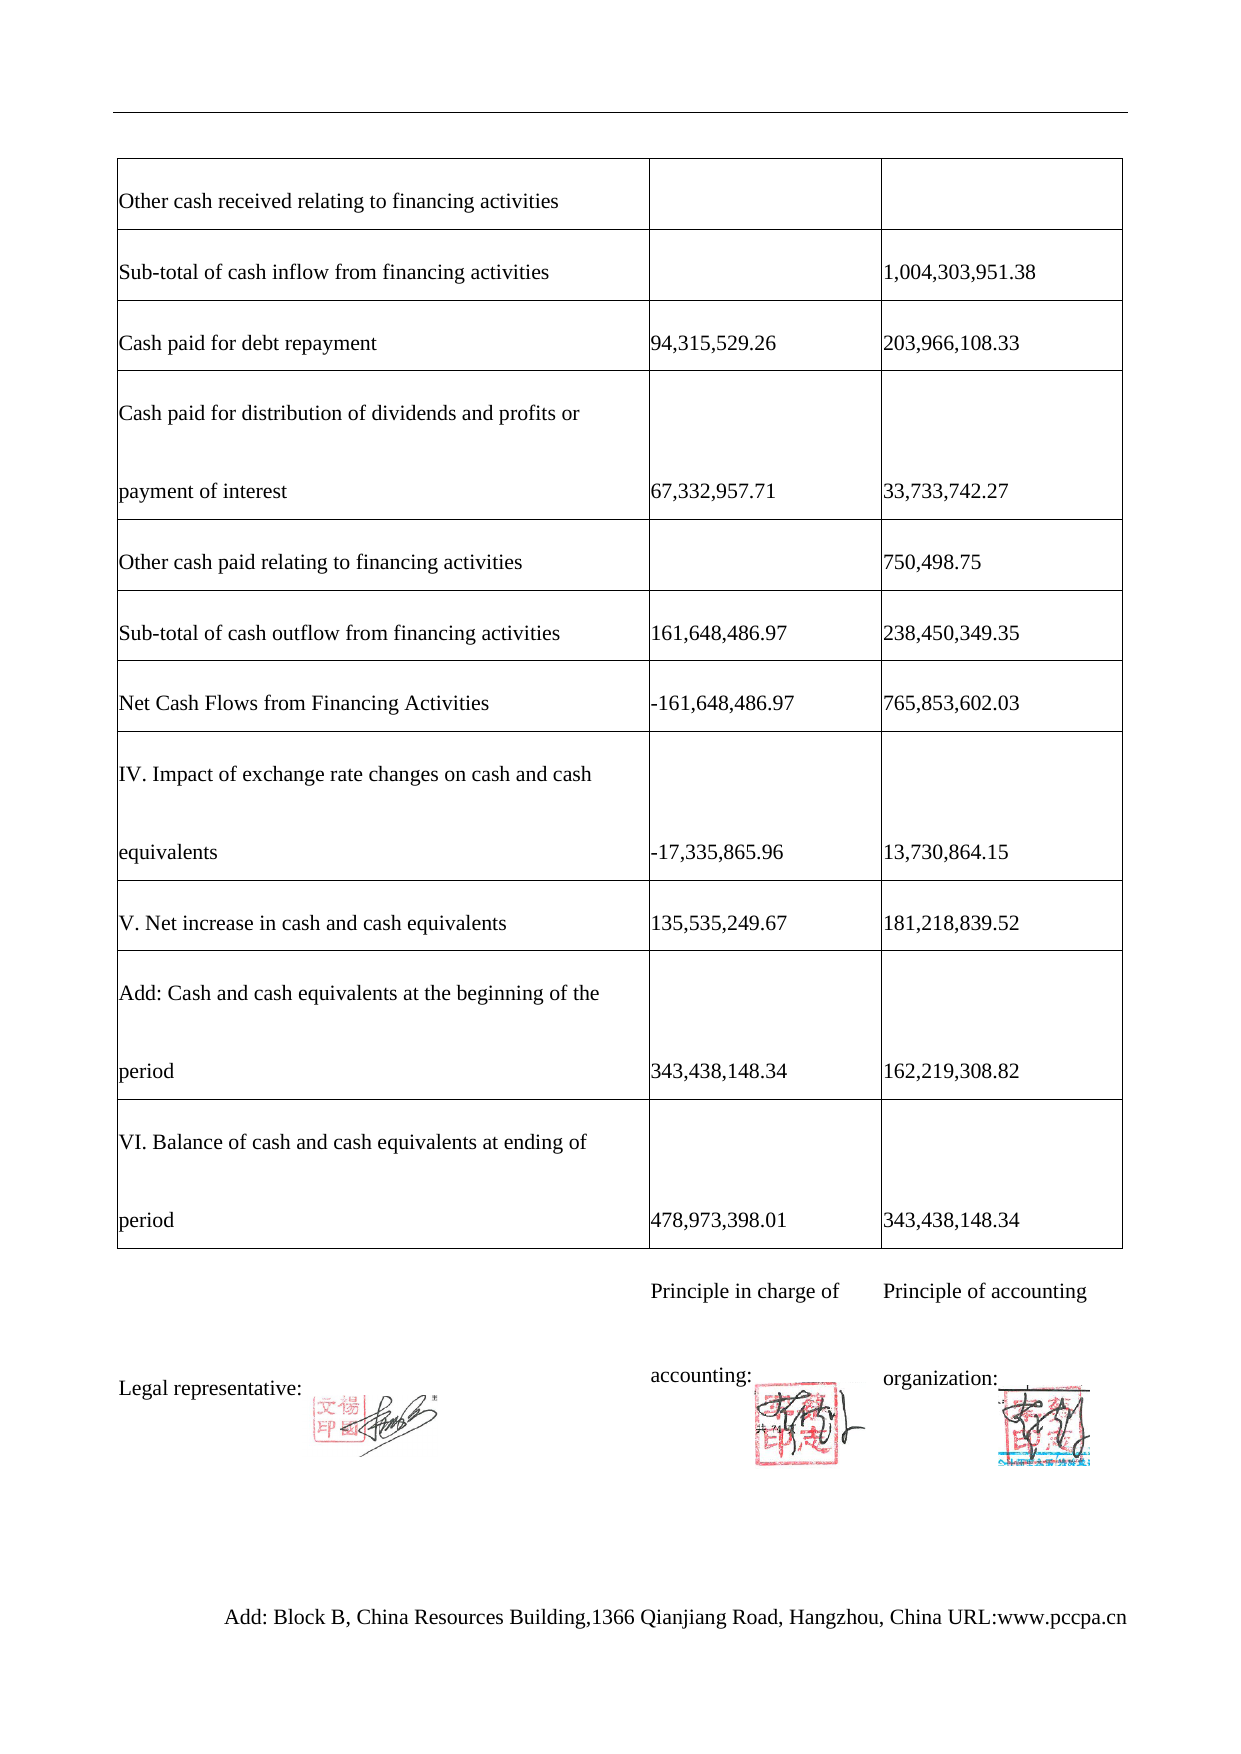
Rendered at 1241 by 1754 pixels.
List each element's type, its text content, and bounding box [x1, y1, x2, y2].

table_cell 94,315,529.26 [650, 301, 881, 370]
table_cell Principle in charge of accounting: [649, 1249, 882, 1474]
table_cell 33,733,742.27 [882, 371, 1122, 519]
table_cell [650, 230, 881, 299]
table_cell [113, 1248, 117, 1474]
table_cell Other cash received relating to financing activities [118, 159, 649, 229]
table_cell [1123, 1248, 1128, 1474]
table_cell 162,219,308.82 [882, 951, 1122, 1099]
table_cell Sub-total of cash outflow from financing activities [118, 591, 649, 660]
table_cell [1123, 950, 1128, 1099]
table_cell [1123, 229, 1128, 299]
table_cell 343,438,148.34 [650, 951, 881, 1099]
table_cell 181,218,839.52 [882, 881, 1122, 950]
table_cell [113, 158, 117, 229]
table_cell 1,004,303,951.38 [882, 230, 1122, 299]
table_cell [1123, 370, 1128, 519]
table_cell [1123, 660, 1128, 731]
table_cell [1123, 158, 1128, 229]
table_cell [650, 159, 881, 229]
table_cell Legal representative: [117, 1249, 649, 1474]
table_cell Net Cash Flows from Financing Activities [118, 661, 649, 731]
table_cell [1123, 731, 1128, 879]
table_cell [113, 370, 117, 519]
table_cell Sub-total of cash inflow from financing activities [118, 230, 649, 299]
table_cell 13,730,864.15 [882, 732, 1122, 879]
table_cell V. Net increase in cash and cash equivalents [118, 881, 649, 950]
table_cell [1123, 519, 1128, 589]
table_cell 478,973,398.01 [650, 1100, 881, 1248]
table_cell 67,332,957.71 [650, 371, 881, 519]
table_cell Other cash paid relating to financing activities [118, 520, 649, 589]
table_cell [882, 159, 1122, 229]
table_cell -17,335,865.96 [650, 732, 881, 879]
table_cell IV. Impact of exchange rate changes on cash and cash equivalents [118, 732, 649, 879]
table_cell [1123, 880, 1128, 950]
table_cell [650, 520, 881, 589]
table_cell [113, 950, 117, 1099]
table_cell -161,648,486.97 [650, 661, 881, 731]
table_cell 203,966,108.33 [882, 301, 1122, 370]
table_cell [1123, 1099, 1128, 1248]
table_cell [113, 1099, 117, 1248]
table_cell [113, 300, 117, 370]
table_cell 750,498.75 [882, 520, 1122, 589]
table_cell [113, 519, 117, 589]
table_cell [1123, 590, 1128, 660]
table_cell [113, 590, 117, 660]
table_cell Principle of accounting organization: [882, 1249, 1123, 1474]
table_cell Add: Cash and cash equivalents at the beginning of the period [118, 951, 649, 1099]
table_cell [113, 731, 117, 879]
table_cell 135,535,249.67 [650, 881, 881, 950]
table_cell [113, 229, 117, 299]
table_cell [113, 660, 117, 731]
table_cell 343,438,148.34 [882, 1100, 1122, 1248]
table_cell 161,648,486.97 [650, 591, 881, 660]
table_cell Cash paid for debt repayment [118, 301, 649, 370]
table_cell 238,450,349.35 [882, 591, 1122, 660]
table_cell 765,853,602.03 [882, 661, 1122, 731]
table_cell VI. Balance of cash and cash equivalents at ending of period [118, 1100, 649, 1248]
table_cell [113, 880, 117, 950]
table_cell Cash paid for distribution of dividends and profits or payment of interest [118, 371, 649, 519]
table_cell [1123, 300, 1128, 370]
